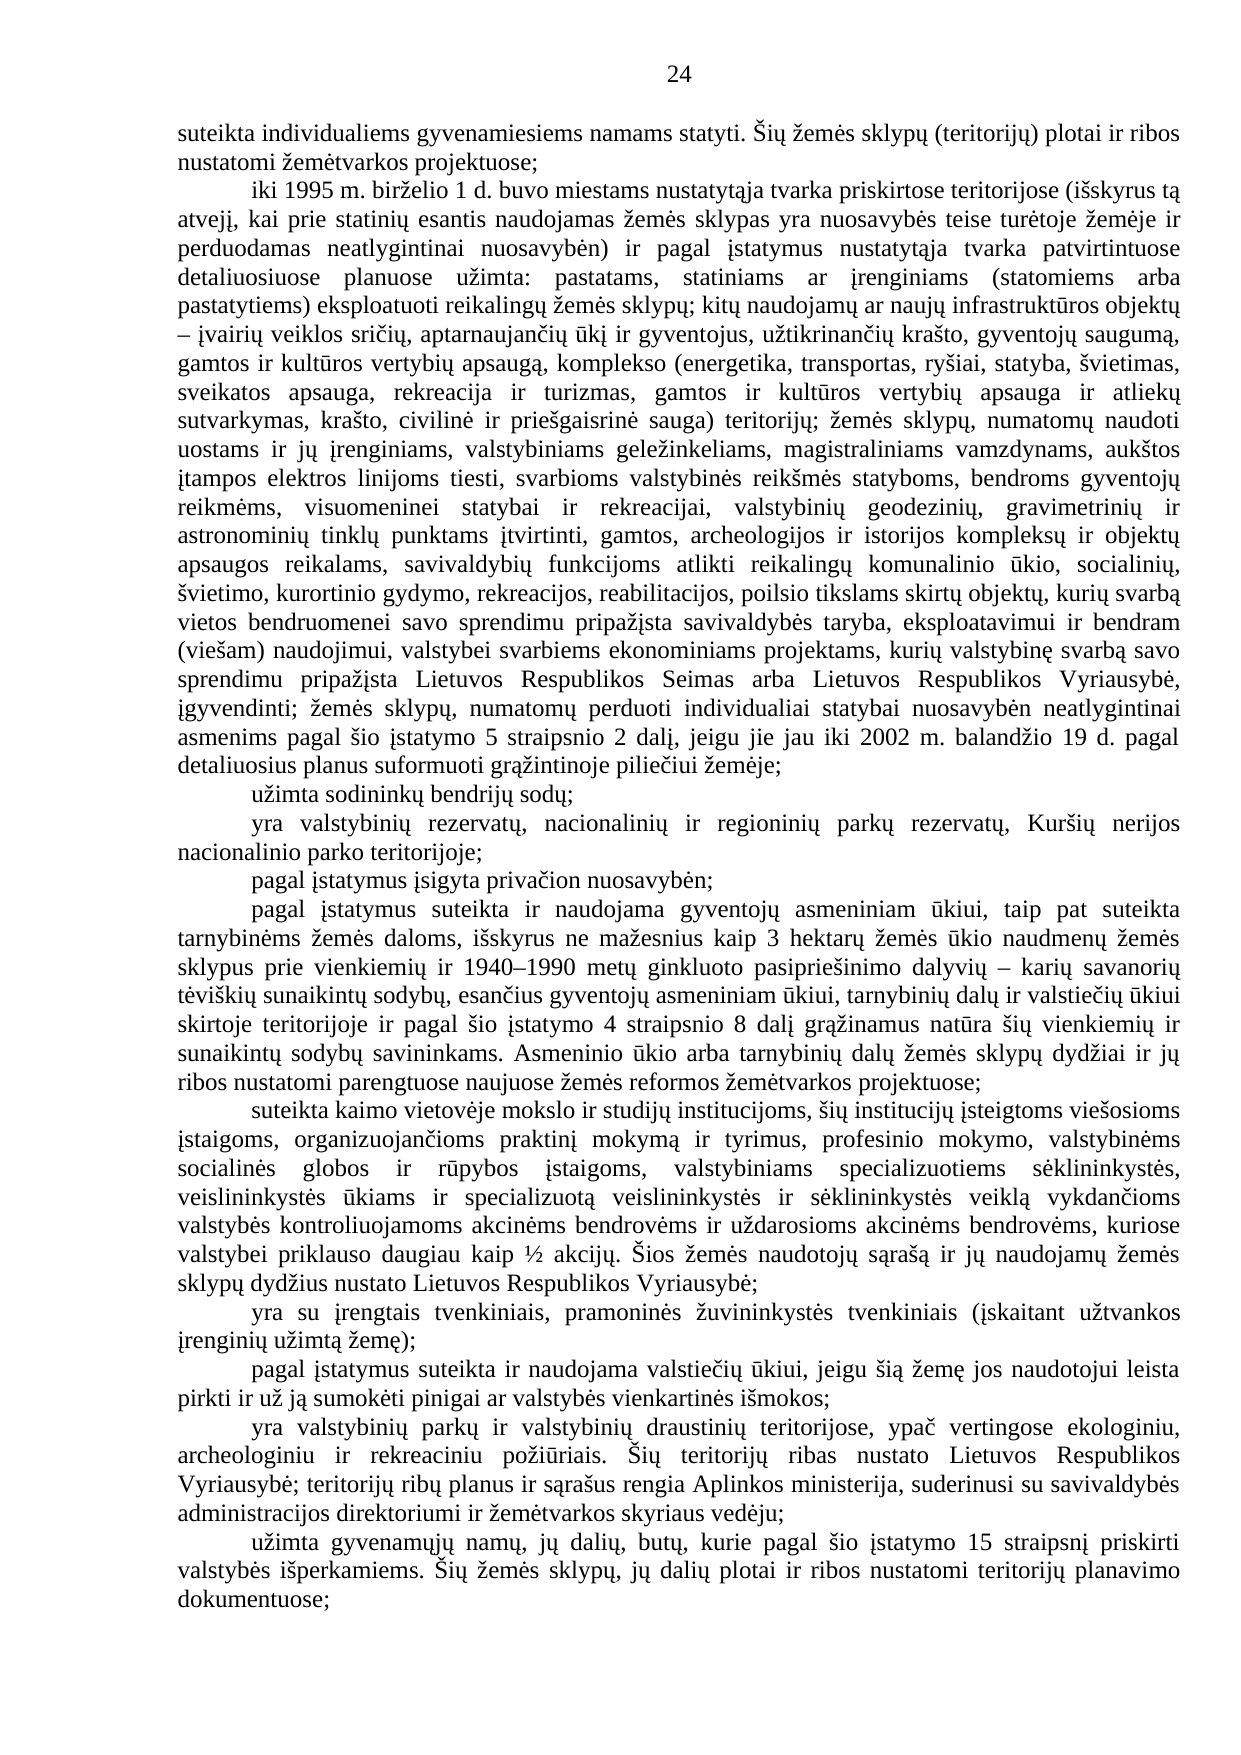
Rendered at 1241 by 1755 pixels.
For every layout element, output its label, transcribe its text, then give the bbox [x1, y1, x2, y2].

text užimta gyvenamųjų namų, jų dalių, butų, kurie pagal šio įstatymo 15 straipsnį priskirti valstybės išperkamiems. Šių žemės sklypų, jų dalių plotai ir ribos nustatomi teritorijų planavimo dokumentuose; [177, 1527, 1181, 1613]
text suteikta individualiems gyvenamiesiems namams statyti. Šių žemės sklypų (teritorijų) plotai ir ribos nustatomi žemėtvarkos projektuose; [177, 118, 1181, 176]
text yra su įrengtais tvenkiniais, pramoninės žuvininkystės tvenkiniais (įskaitant užtvankos įrenginių užimtą žemę); [177, 1297, 1181, 1354]
text pagal įstatymus suteikta ir naudojama valstiečių ūkiui, jeigu šią žemę jos naudotojui leista pirkti ir už ją sumokėti pinigai ar valstybės vienkartinės išmokos; [177, 1354, 1181, 1412]
text suteikta kaimo vietovėje mokslo ir studijų institucijoms, šių institucijų įsteigtoms viešosioms įstaigoms, organizuojančioms praktinį mokymą ir tyrimus, profesinio mokymo, valstybinėms socialinės globos ir rūpybos įstaigoms, valstybiniams specializuotiems sėklininkystės, veislininkystės ūkiams ir specializuotą veislininkystės ir sėklininkystės veiklą vykdančioms valstybės kontroliuojamoms akcinėms bendrovėms ir uždarosioms akcinėms bendrovėms, kuriose valstybei priklauso daugiau kaip ½ akcijų. Šios žemės naudotojų sąrašą ir jų naudojamų žemės sklypų dydžius nustato Lietuvos Respublikos Vyriausybė; [177, 1096, 1181, 1297]
text yra valstybinių parkų ir valstybinių draustinių teritorijose, ypač vertingose ekologiniu, archeologiniu ir rekreaciniu požiūriais. Šių teritorijų ribas nustato Lietuvos Respublikos Vyriausybė; teritorijų ribų planus ir sąrašus rengia Aplinkos ministerija, suderinusi su savivaldybės administracijos direktoriumi ir žemėtvarkos skyriaus vedėju; [177, 1412, 1181, 1527]
text užimta sodininkų bendrijų sodų; [177, 779, 1181, 808]
text pagal įstatymus suteikta ir naudojama gyventojų asmeniniam ūkiui, taip pat suteikta tarnybinėms žemės daloms, išskyrus ne mažesnius kaip 3 hektarų žemės ūkio naudmenų žemės sklypus prie vienkiemių ir 1940–1990 metų ginkluoto pasipriešinimo dalyvių – karių savanorių tėviškių sunaikintų sodybų, esančius gyventojų asmeniniam ūkiui, tarnybinių dalų ir valstiečių ūkiui skirtoje teritorijoje ir pagal šio įstatymo 4 straipsnio 8 dalį grąžinamus natūra šių vienkiemių ir sunaikintų sodybų savininkams. Asmeninio ūkio arba tarnybinių dalų žemės sklypų dydžiai ir jų ribos nustatomi parengtuose naujuose žemės reformos žemėtvarkos projektuose; [177, 894, 1181, 1096]
text yra valstybinių rezervatų, nacionalinių ir regioninių parkų rezervatų, Kuršių nerijos nacionalinio parko teritorijoje; [177, 808, 1181, 866]
text iki 1995 m. birželio 1 d. buvo miestams nustatytąja tvarka priskirtose teritorijose (išskyrus tą atvejį, kai prie statinių esantis naudojamas žemės sklypas yra nuosavybės teise turėtoje žemėje ir perduodamas neatlygintinai nuosavybėn) ir pagal įstatymus nustatytąja tvarka patvirtintuose detaliuosiuose planuose užimta: pastatams, statiniams ar įrenginiams (statomiems arba pastatytiems) eksploatuoti reikalingų žemės sklypų; kitų naudojamų ar naujų infrastruktūros objektų – įvairių veiklos sričių, aptarnaujančių ūkį ir gyventojus, užtikrinančių krašto, gyventojų saugumą, gamtos ir kultūros vertybių apsaugą, komplekso (energetika, transportas, ryšiai, statyba, švietimas, sveikatos apsauga, rekreacija ir turizmas, gamtos ir kultūros vertybių apsauga ir atliekų sutvarkymas, krašto, civilinė ir priešgaisrinė sauga) teritorijų; žemės sklypų, numatomų naudoti uostams ir jų įrenginiams, valstybiniams geležinkeliams, magistraliniams vamzdynams, aukštos įtampos elektros linijoms tiesti, svarbioms valstybinės reikšmės statyboms, bendroms gyventojų reikmėms, visuomeninei statybai ir rekreacijai, valstybinių geodezinių, gravimetrinių ir astronominių tinklų punktams įtvirtinti, gamtos, archeologijos ir istorijos kompleksų ir objektų apsaugos reikalams, savivaldybių funkcijoms atlikti reikalingų komunalinio ūkio, socialinių, švietimo, kurortinio gydymo, rekreacijos, reabilitacijos, poilsio tikslams skirtų objektų, kurių svarbą vietos bendruomenei savo sprendimu pripažįsta savivaldybės taryba, eksploatavimui ir bendram (viešam) naudojimui, valstybei svarbiems ekonominiams projektams, kurių valstybinę svarbą savo sprendimu pripažįsta Lietuvos Respublikos Seimas arba Lietuvos Respublikos Vyriausybė, įgyvendinti; žemės sklypų, numatomų perduoti individualiai statybai nuosavybėn neatlygintinai asmenims pagal šio įstatymo 5 straipsnio 2 dalį, jeigu jie jau iki 2002 m. balandžio 19 d. pagal detaliuosius planus suformuoti grąžintinoje piliečiui žemėje; [177, 176, 1181, 779]
text pagal įstatymus įsigyta privačion nuosavybėn; [177, 866, 1181, 894]
